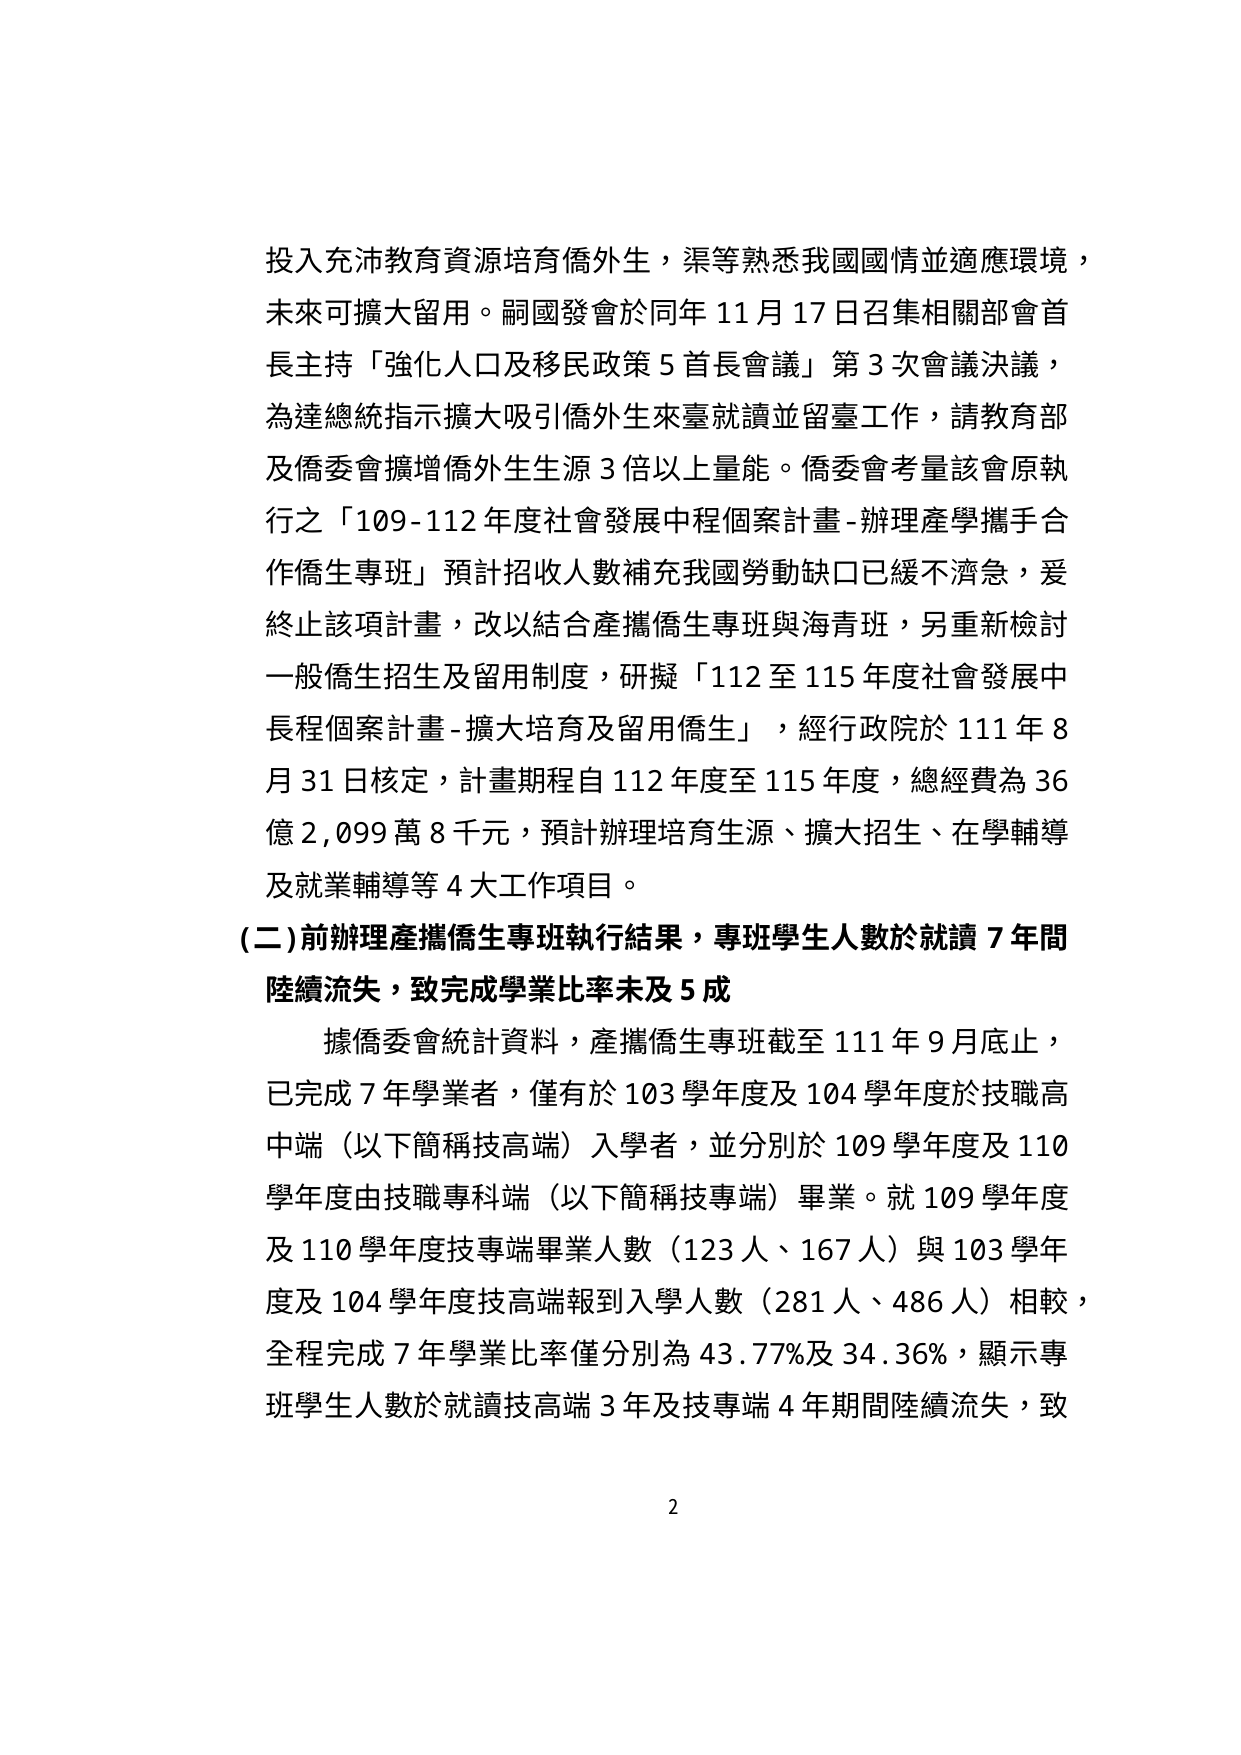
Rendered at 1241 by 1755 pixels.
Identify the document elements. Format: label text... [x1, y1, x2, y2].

text 據僑委會統計資料，產攜僑生專班截至111年9月底止，已完成7年學業者，僅有於103學年度及104學年度於技職高中端（以下簡稱技高端）入學者，並分別於109學年度及110學年度由技職專科端（以下簡稱技專端）畢業。就109學年度及110學年度技專端畢業人數（123人、167人）與103學年度及104學年度技高端報到入學人數（281人、486人）相較，全程完成7年學業比率僅分別為43.77%及34.36%，顯示專班學生人數於就讀技高端3年及技專端4年期間陸續流失，致完成7年學業比率未及5成（詳表1），留校率有待提升。 [265, 1011, 1069, 1427]
text 據國家發展委員會（以下簡稱國發會）110年7月「人口及移民政策規劃報告」揭示，鑑於我國面臨少子化、高齡化現象，導致工作人口減少、人口結構老化，未來恐難支撐維持經濟成長所需人力，亟須加快提升國內勞動力之質與量。我國已投入充沛教育資源培育僑外生，渠等熟悉我國國情並適應環境，未來可擴大留用。嗣國發會於同年11月17日召集相關部會首長主持「強化人口及移民政策5首長會議」第3次會議決議，為達總統指示擴大吸引僑外生來臺就讀並留臺工作，請教育部及僑委會擴增僑外生生源3倍以上量能。僑委會考量該會原執行之「109-112年度社會發展中程個案計畫-辦理產學攜手合作僑生專班」預計招收人數補充我國勞動缺口已緩不濟急，爰終止該項計畫，改以結合產攜僑生專班與海青班，另重新檢討一般僑生招生及留用制度，研擬「112至115年度社會發展中長程個案計畫-擴大培育及留用僑生」，經行政院於111年8月31日核定，計畫期程自112年度至115年度，總經費為36億2,099萬8千元，預計辦理培育生源、擴大招生、在學輔導及就業輔導等4大工作項目。 [265, 229, 1069, 906]
text (二)前辦理產攜僑生專班執行結果，專班學生人數於就讀7年間陸續流失，致完成學業比率未及5成 [236, 906, 1069, 1011]
